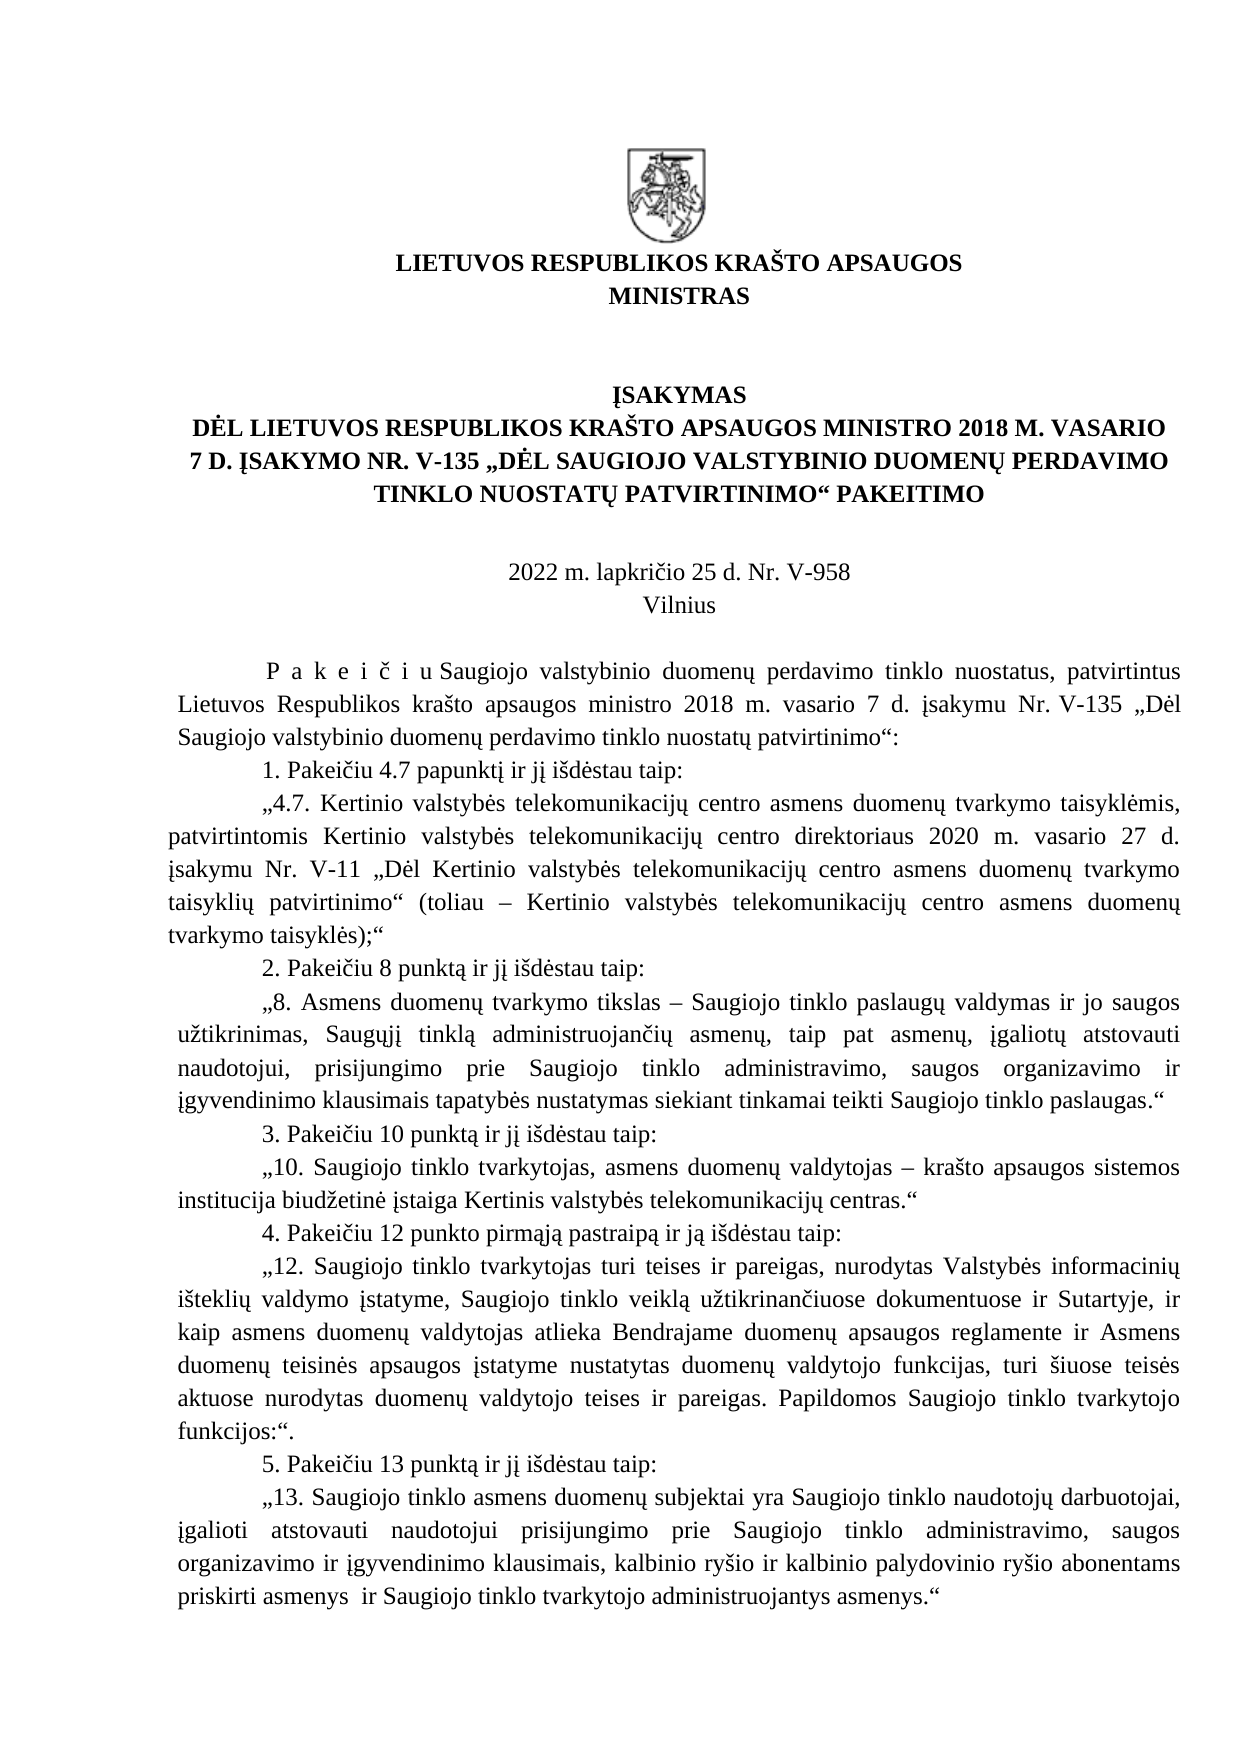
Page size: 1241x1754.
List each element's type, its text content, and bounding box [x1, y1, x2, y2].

text 2. Pakeičiu 8 punktą ir jį išdėstau taip: [262, 953, 1181, 982]
text DĖL LIETUVOS RESPUBLIKOS KRAŠTO APSAUGOS MINISTRO 2018 M. VASARIO 7 D. ĮSAKYMO NR. V-135 „DĖL SAUGIOJO VALSTYBINIO DUOMENŲ PERDAVIMO TINKLO NUOSTATŲ PATVIRTINIMO“ PAKEITIMO [177, 413, 1181, 508]
text 4. Pakeičiu 12 punkto pirmąją pastraipą ir ją išdėstau taip: [177, 1218, 1181, 1246]
text lietuvos respublikos krašto apsaugos [177, 248, 1181, 277]
text Vilnius [177, 590, 1181, 619]
text ĮSAKYMAS [177, 380, 1181, 409]
text „8. Asmens duomenų tvarkymo tikslas – Saugiojo tinklo paslaugų valdymas ir jo saugos užtikrinimas, Saugųjį tinklą administruojančių asmenų, taip pat asmenų, įgaliotų atstovauti naudotojui, prisijungimo prie Saugiojo tinklo administravimo, saugos organizavimo ir įgyvendinimo klausimais tapatybės nustatymas siekiant tinkamai teikti Saugiojo tinklo paslaugas.“ [177, 987, 1181, 1114]
text P a k e i č i u Saugiojo valstybinio duomenų perdavimo tinklo nuostatus, patvirtintus Lietuvos Respublikos krašto apsaugos ministro 2018 m. vasario 7 d. įsakymu Nr. V-135 „Dėl Saugiojo valstybinio duomenų perdavimo tinklo nuostatų patvirtinimo“: [177, 656, 1181, 751]
text „12. Saugiojo tinklo tvarkytojas turi teises ir pareigas, nurodytas Valstybės informacinių išteklių valdymo įstatyme, Saugiojo tinklo veiklą užtikrinančiuose dokumentuose ir Sutartyje, ir kaip asmens duomenų valdytojas atlieka Bendrajame duomenų apsaugos reglamente ir Asmens duomenų teisinės apsaugos įstatyme nustatytas duomenų valdytojo funkcijas, turi šiuose teisės aktuose nurodytas duomenų valdytojo teises ir pareigas. Papildomos Saugiojo tinklo tvarkytojo funkcijos:“. [177, 1251, 1181, 1444]
text 3. Pakeičiu 10 punktą ir jį išdėstau taip: [177, 1119, 1181, 1147]
text „10. Saugiojo tinklo tvarkytojas, asmens duomenų valdytojas – krašto apsaugos sistemos institucija biudžetinė įstaiga Kertinis valstybės telekomunikacijų centras.“ [177, 1152, 1181, 1213]
text ministras [177, 281, 1181, 310]
text 1. Pakeičiu 4.7 papunktį ir jį išdėstau taip: [262, 755, 1181, 784]
text 5. Pakeičiu 13 punktą ir jį išdėstau taip: [177, 1449, 1181, 1478]
text „4.7. Kertinio valstybės telekomunikacijų centro asmens duomenų tvarkymo taisyklėmis, patvirtintomis Kertinio valstybės telekomunikacijų centro direktoriaus 2020 m. vasario 27 d. įsakymu Nr. V-11 „Dėl Kertinio valstybės telekomunikacijų centro asmens duomenų tvarkymo taisyklių patvirtinimo“ (toliau – Kertinio valstybės telekomunikacijų centro asmens duomenų tvarkymo taisyklės);“ [168, 788, 1181, 949]
text „13. Saugiojo tinklo asmens duomenų subjektai yra Saugiojo tinklo naudotojų darbuotojai, įgalioti atstovauti naudotojui prisijungimo prie Saugiojo tinklo administravimo, saugos organizavimo ir įgyvendinimo klausimais, kalbinio ryšio ir kalbinio palydovinio ryšio abonentams priskirti asmenys ir Saugiojo tinklo tvarkytojo administruojantys asmenys.“ [177, 1482, 1181, 1610]
text 2022 m. lapkričio 25 d. Nr. V-958 [177, 557, 1181, 586]
